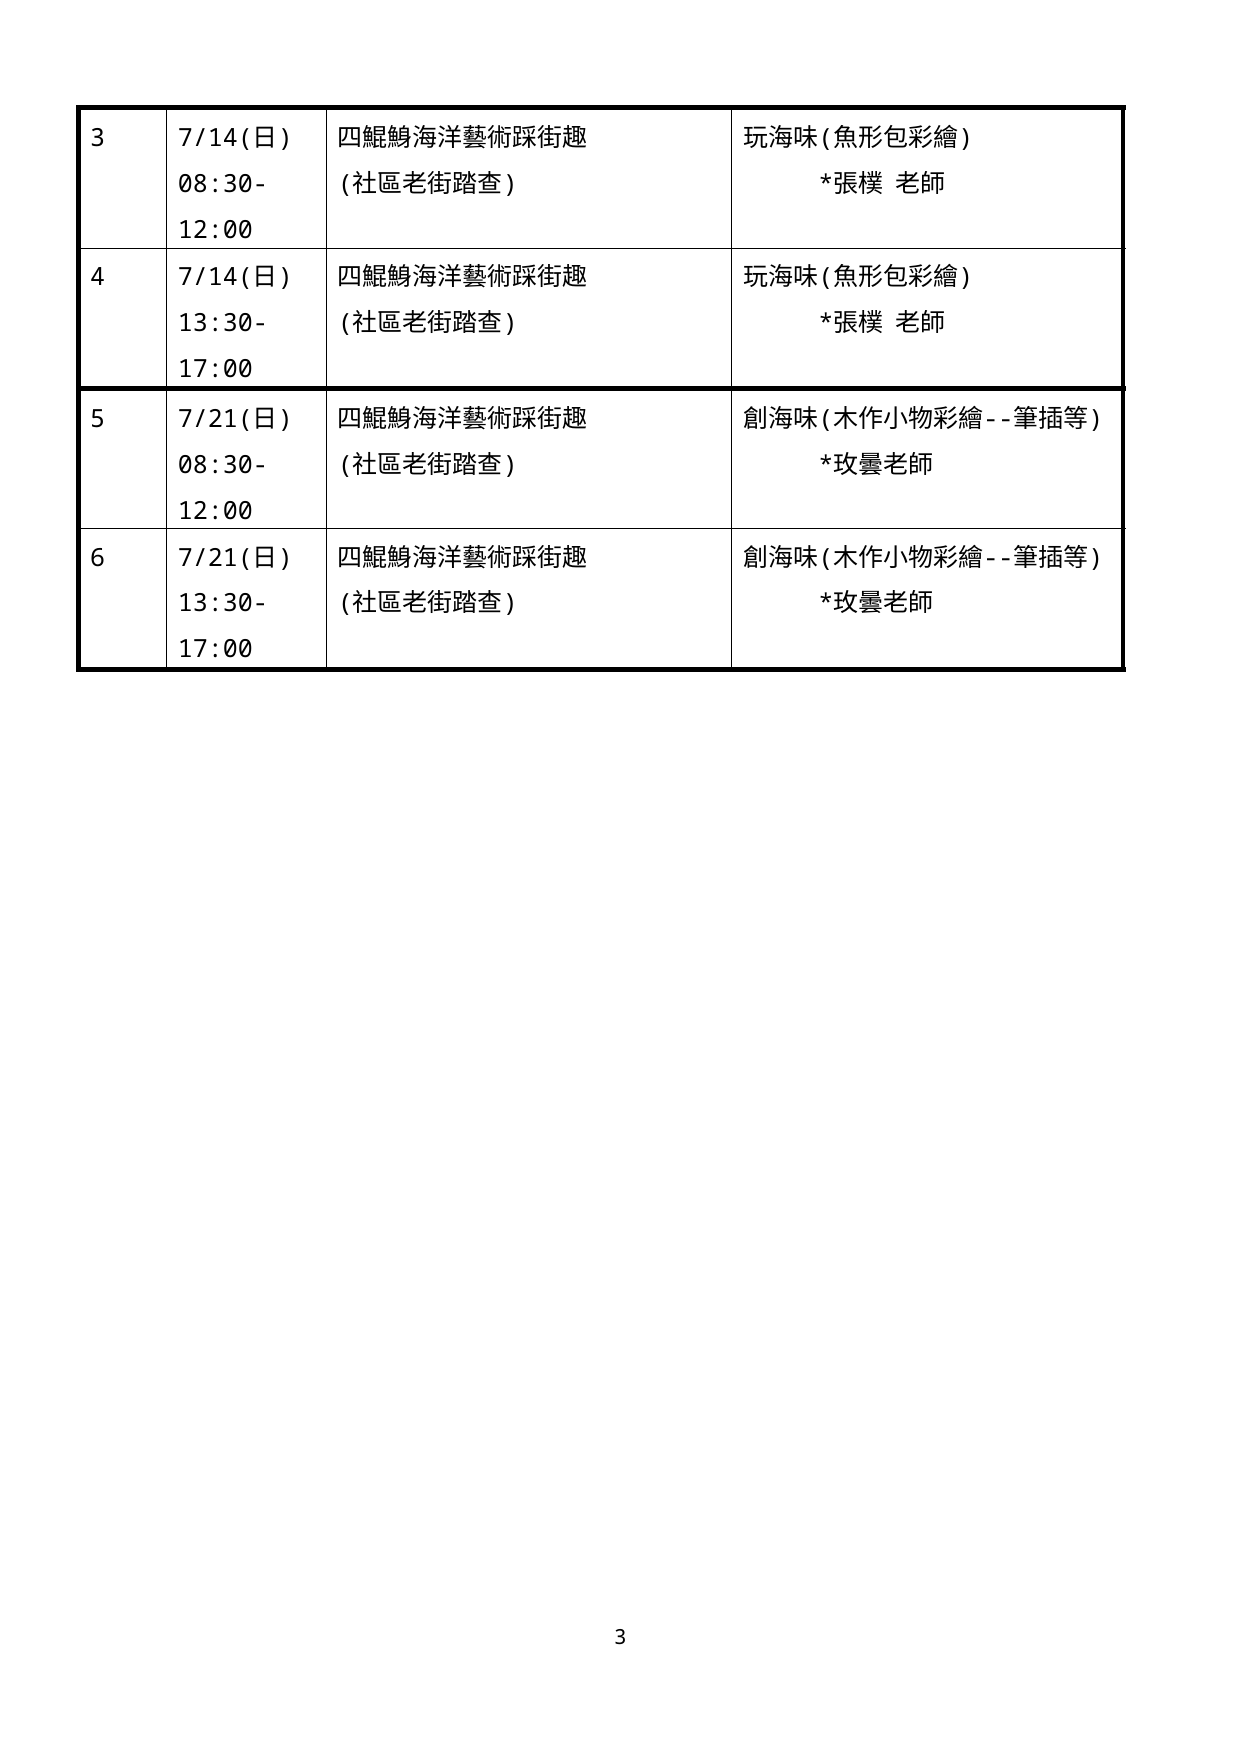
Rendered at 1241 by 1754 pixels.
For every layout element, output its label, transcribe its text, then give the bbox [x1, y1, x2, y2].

table_cell 創海味(木作小物彩繪--筆插等) *玫曇老師 [732, 391, 1121, 528]
table_cell 7/14(日) 13:30-17:00 [167, 249, 326, 386]
table_cell 3 [81, 110, 166, 248]
table_cell 四鯤鯓海洋藝術踩街趣 (社區老街踏查) [327, 110, 731, 248]
table_cell 玩海味(魚形包彩繪) *張樸 老師 [732, 249, 1121, 386]
table_cell 4 [81, 249, 166, 386]
table_cell 6 [81, 529, 166, 667]
table_cell 7/14(日) 08:30-12:00 [167, 110, 326, 248]
table_cell 7/21(日) 08:30-12:00 [167, 391, 326, 528]
table_cell 四鯤鯓海洋藝術踩街趣 (社區老街踏查) [327, 391, 731, 528]
table_cell 5 [81, 391, 166, 528]
table_cell 玩海味(魚形包彩繪) *張樸 老師 [732, 110, 1121, 248]
table_cell 創海味(木作小物彩繪--筆插等) *玫曇老師 [732, 529, 1121, 667]
table_cell 7/21(日) 13:30-17:00 [167, 529, 326, 667]
table_cell 四鯤鯓海洋藝術踩街趣 (社區老街踏查) [327, 529, 731, 667]
table_cell 四鯤鯓海洋藝術踩街趣 (社區老街踏查) [327, 249, 731, 386]
